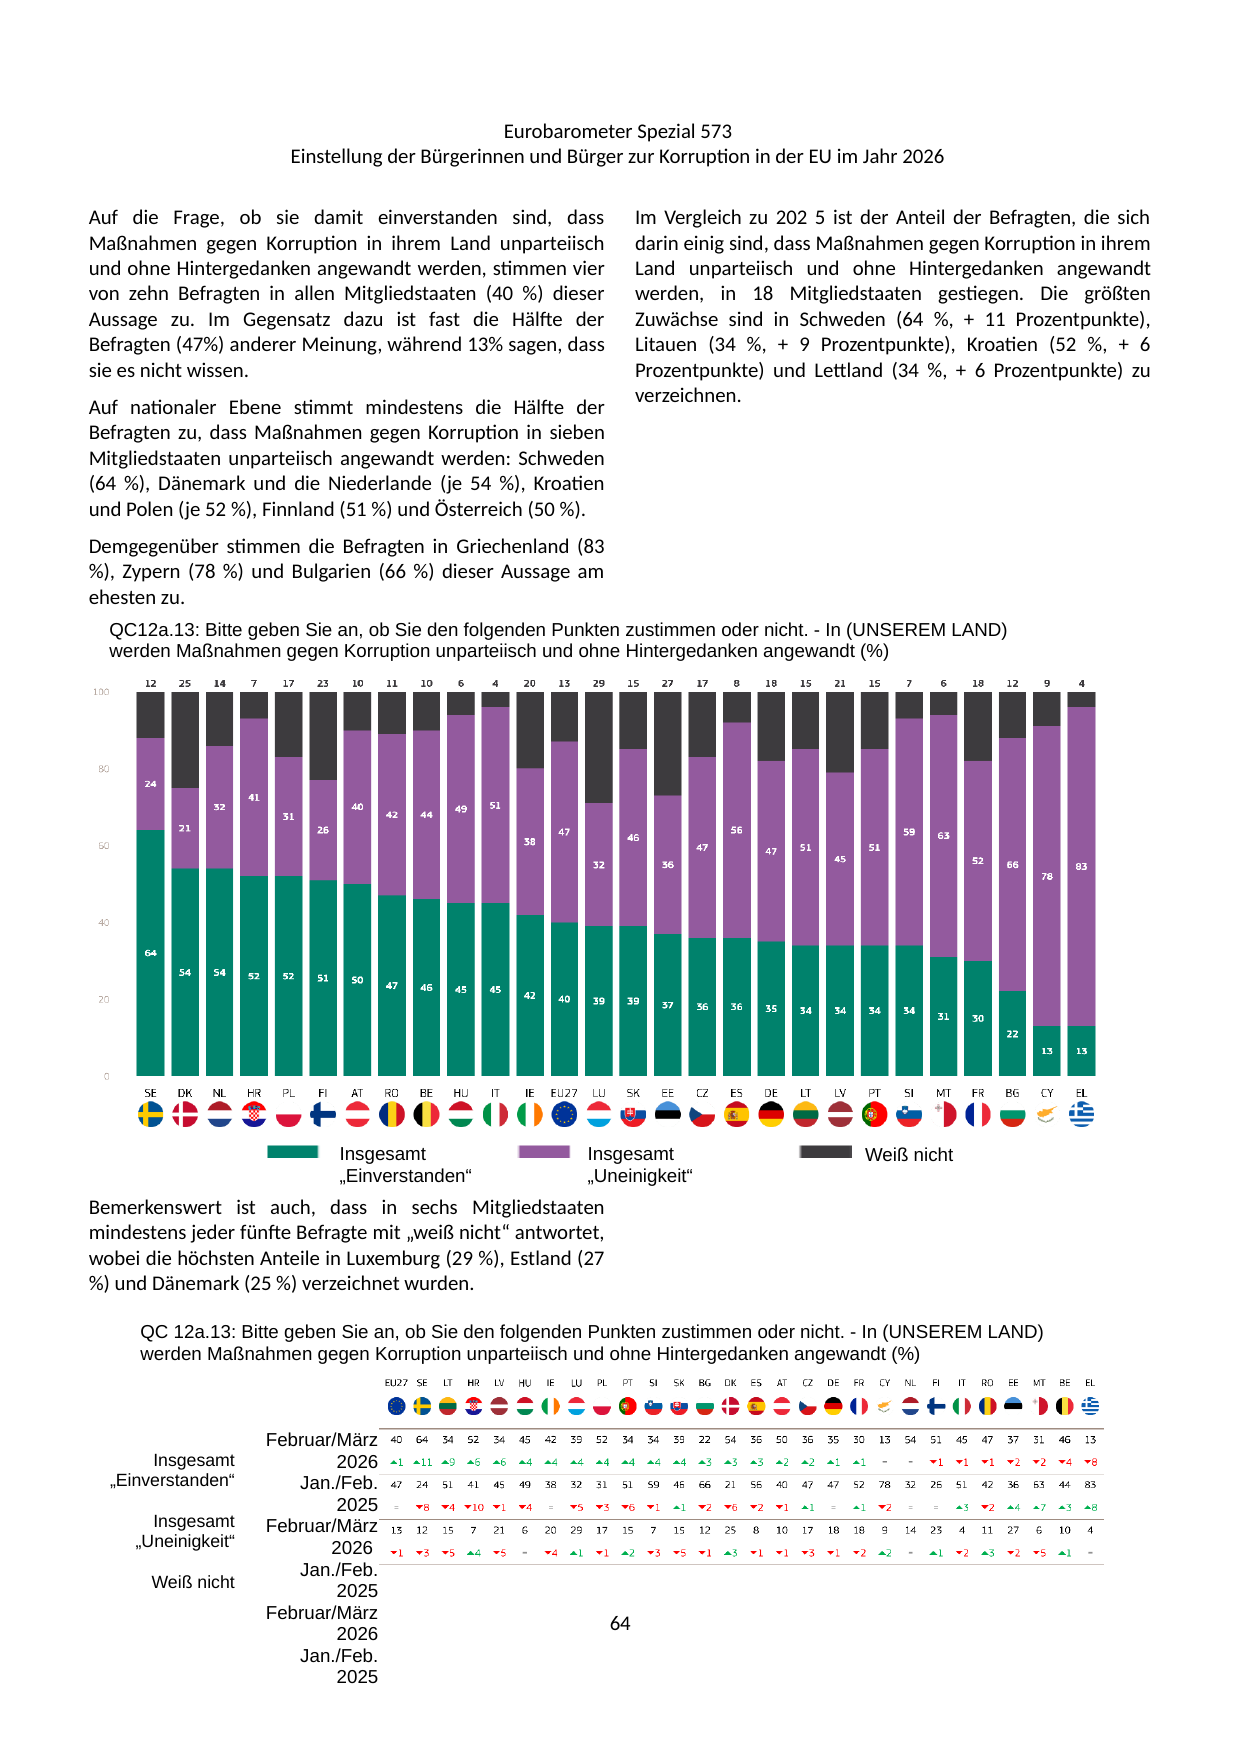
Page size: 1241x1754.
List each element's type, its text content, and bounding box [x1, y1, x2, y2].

text Demgegenüber stimmen die Befragten in Griechenland (83 %), Zypern (78 %) und Bulgarien (66 %) dieser Aussage am ehesten zu. [88, 533, 605, 609]
text Auf die Frage, ob sie damit einverstanden sind, dass Maßnahmen gegen Korruption in ihrem Land unparteiisch und ohne Hintergedanken angewandt werden, stimmen vier von zehn Befragten in allen Mitgliedstaaten (40 %) dieser Aussage zu. Im Gegensatz dazu ist fast die Hälfte der Befragten (47%) anderer Meinung, während 13% sagen, dass sie es nicht wissen. [88, 204, 605, 382]
text Auf nationaler Ebene stimmt mindestens die Hälfte der Befragten zu, dass Maßnahmen gegen Korruption in sieben Mitgliedstaaten unparteiisch angewandt werden: Schweden (64 %), Dänemark und die Niederlande (je 54 %), Kroatien und Polen (je 52 %), Finnland (51 %) und Österreich (50 %). [88, 394, 605, 521]
picture [88, 669, 1105, 1136]
text Bemerkenswert ist auch, dass in sechs Mitgliedstaaten mindestens jeder fünfte Befragte mit „weiß nicht“ antwortet, wobei die höchsten Anteile in Luxemburg (29 %), Estland (27 %) und Dänemark (25 %) verzeichnet wurden. [88, 621, 605, 669]
text Im Vergleich zu 202 5 ist der Anteil der Befragten, die sich darin einig sind, dass Maßnahmen gegen Korruption in ihrem Land unparteiisch und ohne Hintergedanken angewandt werden, in 18 Mitgliedstaaten gestiegen. Die größten Zuwächse sind in Schweden (64 %, + 11 Prozentpunkte), Litauen (34 %, + 9 Prozentpunkte), Kroatien (52 %, + 6 Prozentpunkte) und Lettland (34 %, + 6 Prozentpunkte) zu verzeichnen. [635, 204, 1152, 408]
picture [379, 1370, 1106, 1584]
text Bemerkenswert ist auch, dass in sechs Mitgliedstaaten mindestens jeder fünfte Befragte mit „weiß nicht“ antwortet, wobei die höchsten Anteile in Luxemburg (29 %), Estland (27 %) und Dänemark (25 %) verzeichnet wurden. [88, 1136, 605, 1296]
picture [253, 1140, 852, 1158]
